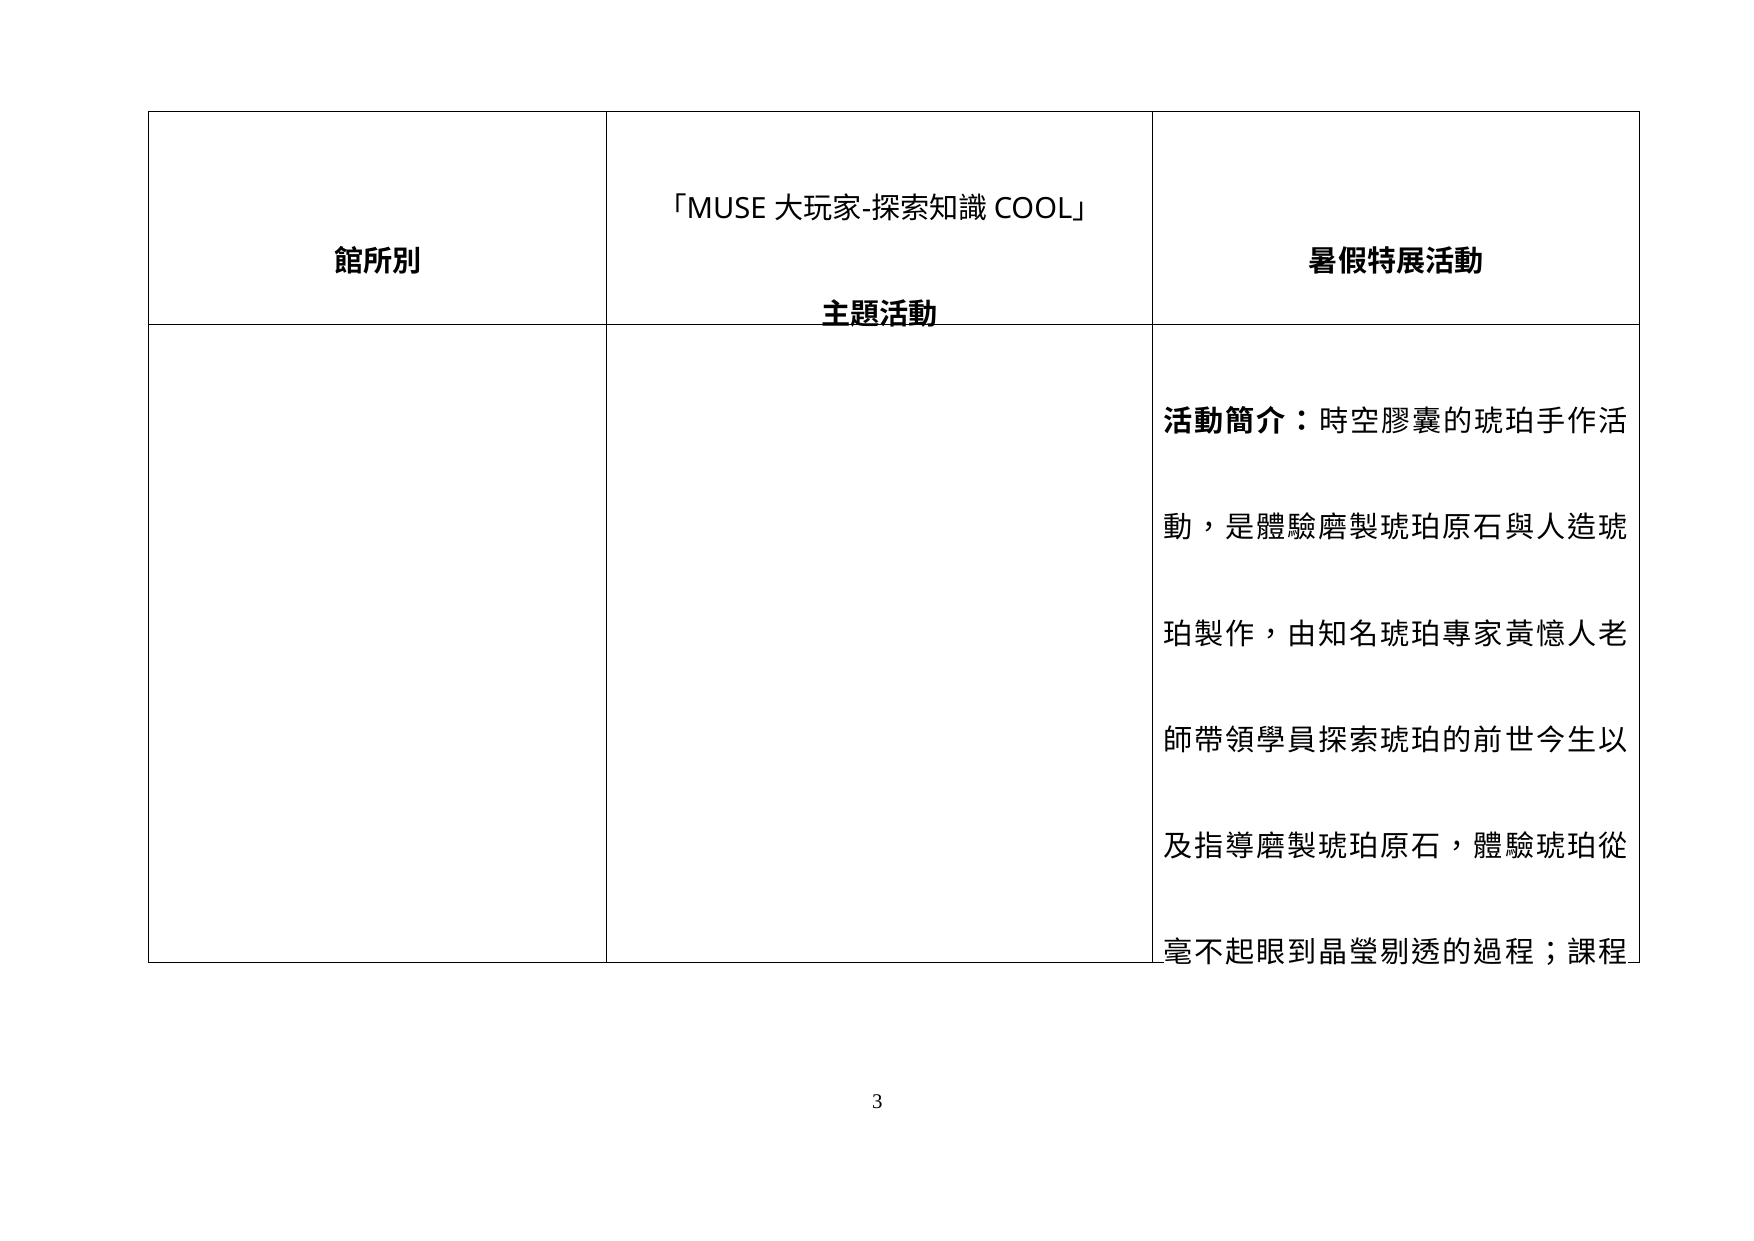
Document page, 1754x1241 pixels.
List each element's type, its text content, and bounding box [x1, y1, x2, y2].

table_cell [149, 325, 606, 962]
table_header 館所別 [149, 112, 606, 324]
table_header ｢MUSE 大玩家-探索知識COOL｣ 主題活動 [607, 112, 1152, 324]
table_header 暑假特展活動 [1153, 112, 1639, 324]
table_cell 活動簡介：時空膠囊的琥珀手作活動，是體驗磨製琥珀原石與人造琥珀製作，由知名琥珀專家黃憶人老師帶領學員探索琥珀的前世今生以及指導磨製琥珀原石，體驗琥珀從毫不起眼到晶瑩剔透的過程；課程 [1153, 325, 1639, 962]
table_cell [607, 325, 1152, 962]
